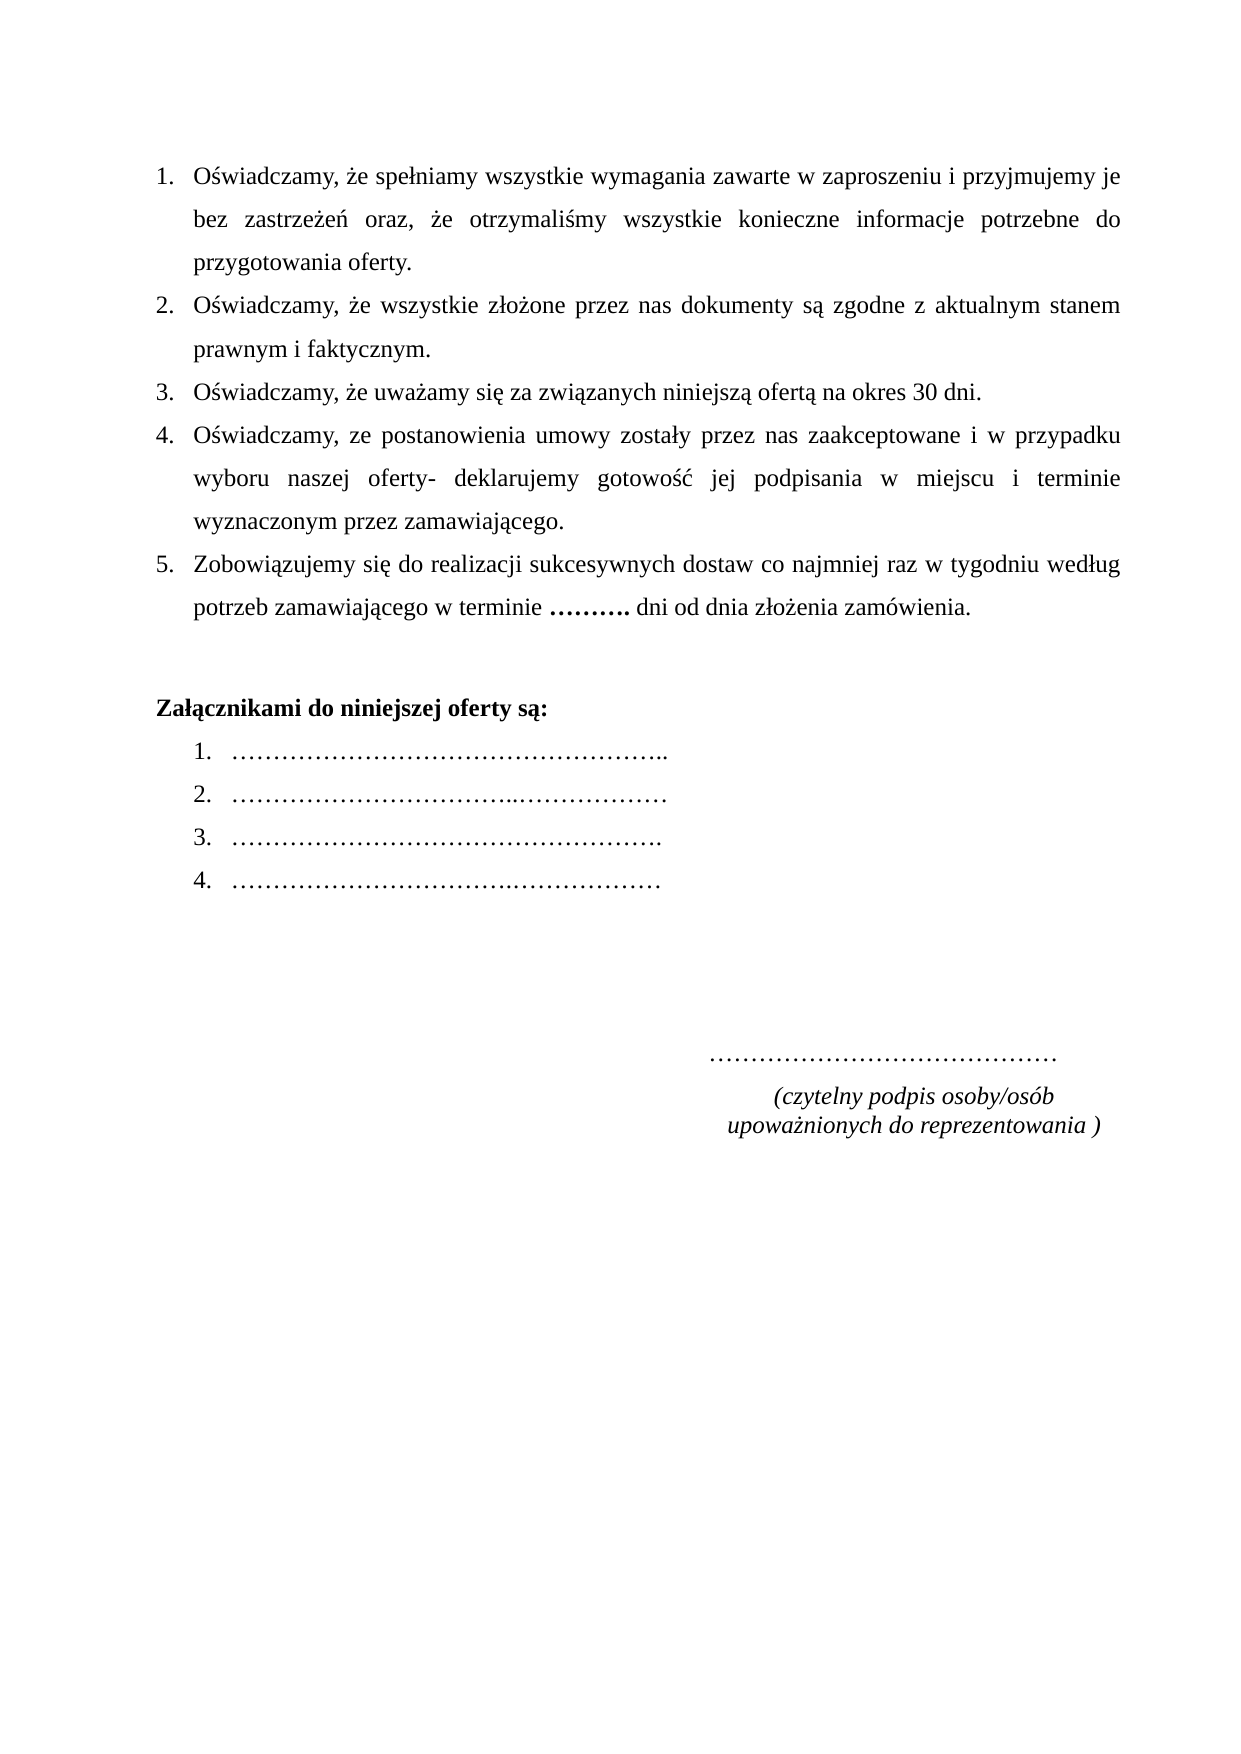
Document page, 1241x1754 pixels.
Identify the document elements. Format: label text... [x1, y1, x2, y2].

list ……………………………..……………… [193, 779, 1122, 808]
list Oświadczamy, ze postanowienia umowy zostały przez nas zaakceptowane i w przypadku wyboru naszej oferty- deklarujemy gotowość jej podpisania w miejscu i terminie wyznaczonym przez zamawiającego. [156, 420, 1122, 535]
list Zobowiązujemy się do realizacji sukcesywnych dostaw co najmniej raz w tygodniu według potrzeb zamawiającego w terminie ………. dni od dnia złożenia zamówienia. [156, 549, 1122, 621]
list Oświadczamy, że spełniamy wszystkie wymagania zawarte w zaproszeniu i przyjmujemy je bez zastrzeżeń oraz, że otrzymaliśmy wszystkie konieczne informacje potrzebne do przygotowania oferty. [156, 161, 1122, 276]
text Załącznikami do niniejszej oferty są: [156, 693, 1122, 722]
text (czytelny podpis osoby/osób upoważnionych do reprezentowania ) [708, 1081, 1122, 1139]
list Oświadczamy, że uważamy się za związanych niniejszą ofertą na okres 30 dni. [156, 377, 1122, 406]
list …………………………….……………… [193, 866, 1122, 894]
list …………………………………………….. [193, 736, 1122, 765]
list ……………………………………………. [193, 822, 1122, 851]
text …………………………………… [708, 1038, 1122, 1067]
list Oświadczamy, że wszystkie złożone przez nas dokumenty są zgodne z aktualnym stanem prawnym i faktycznym. [156, 291, 1122, 362]
